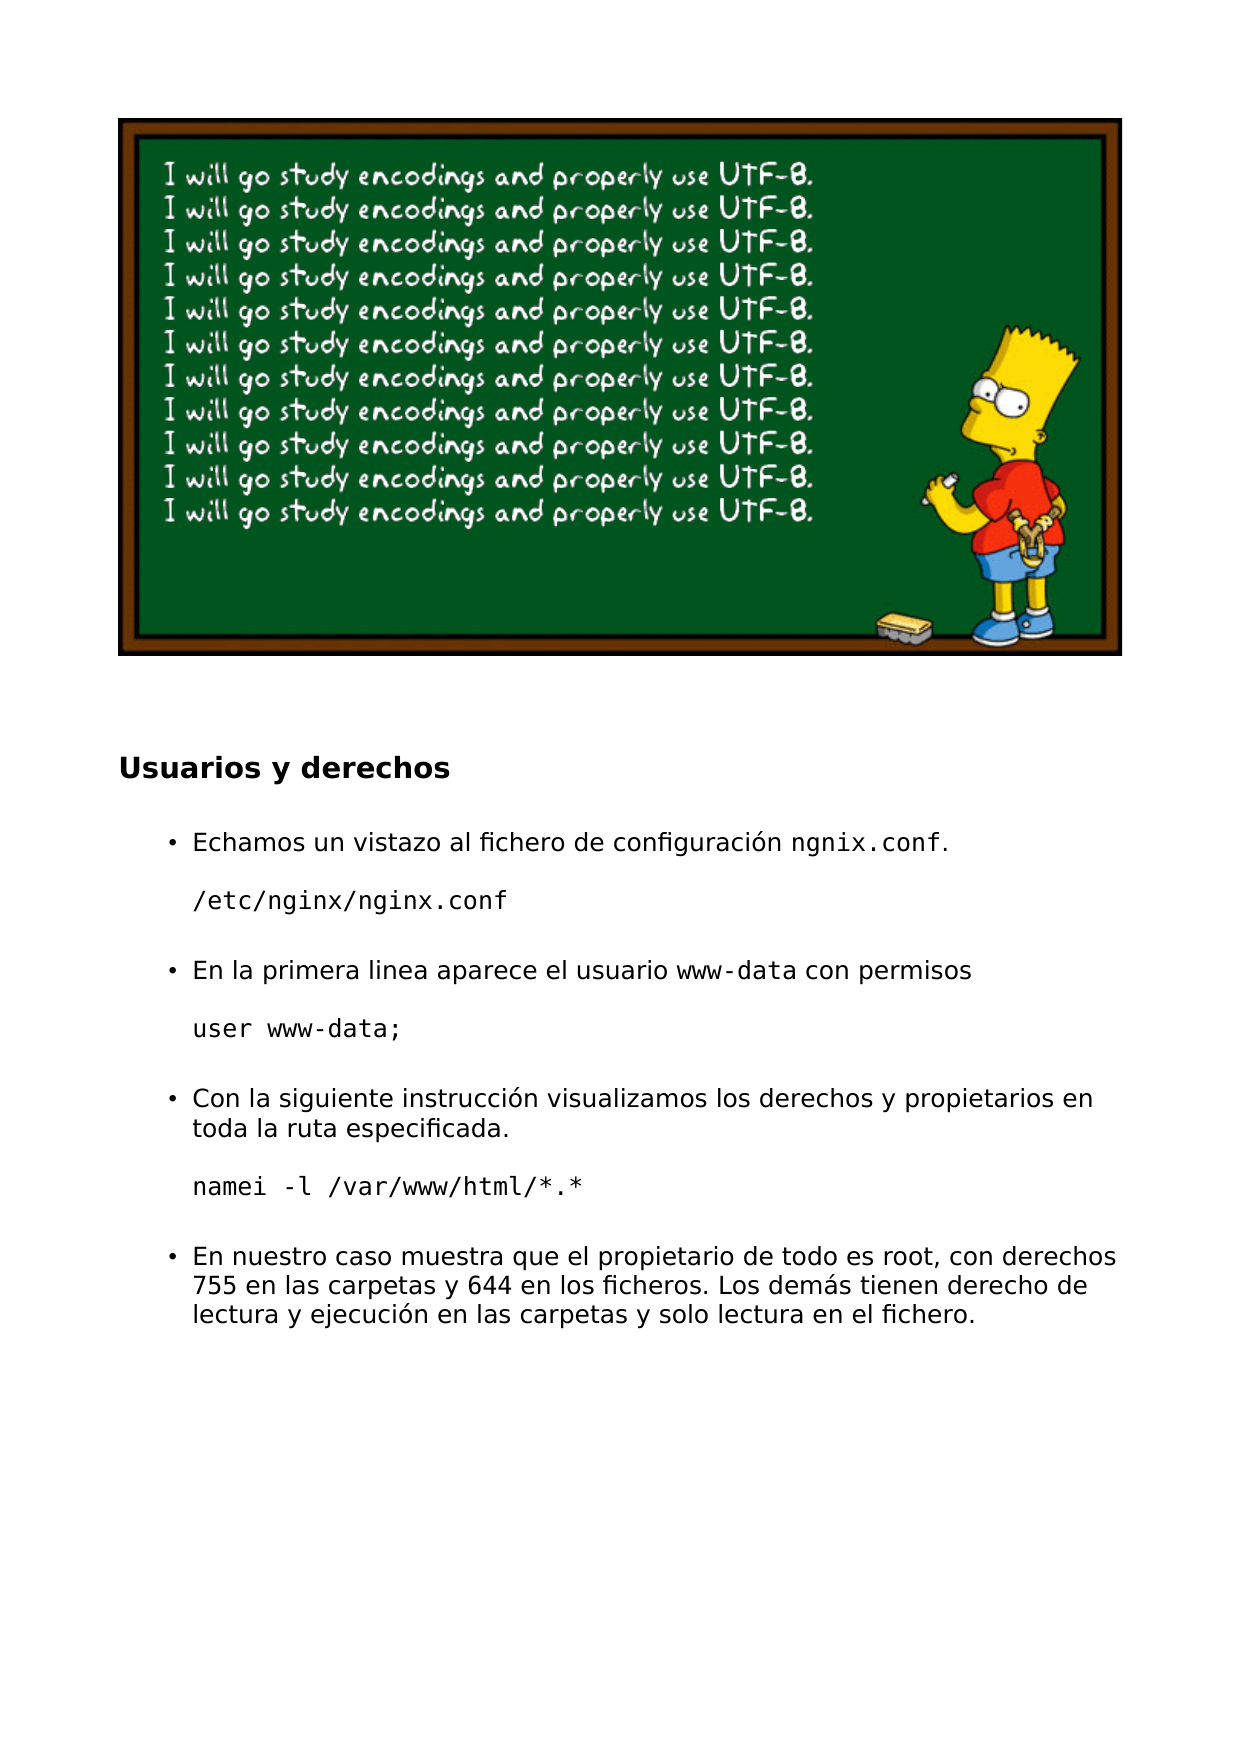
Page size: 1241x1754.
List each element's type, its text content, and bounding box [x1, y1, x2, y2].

list Con la siguiente instrucción visualizamos los derechos y propietarios en toda la ruta especificada. [177, 1084, 1122, 1143]
subtitle Usuarios y derechos [118, 752, 1122, 786]
picture [118, 118, 1123, 656]
list En la primera linea aparece el usuario www-data con permisos [177, 956, 1122, 985]
list namei -l /var/www/html/*.* [177, 1143, 1122, 1230]
list /etc/nginx/nginx.conf [177, 857, 1122, 944]
list Echamos un vistazo al fichero de configuración ngnix.conf. [177, 828, 1122, 857]
list user www-data; [177, 985, 1122, 1073]
list En nuestro caso muestra que el propietario de todo es root, con derechos 755 en las carpetas y 644 en los ficheros. Los demás tienen derecho de lectura y ejecución en las carpetas y solo lectura en el fichero. [177, 1242, 1122, 1330]
